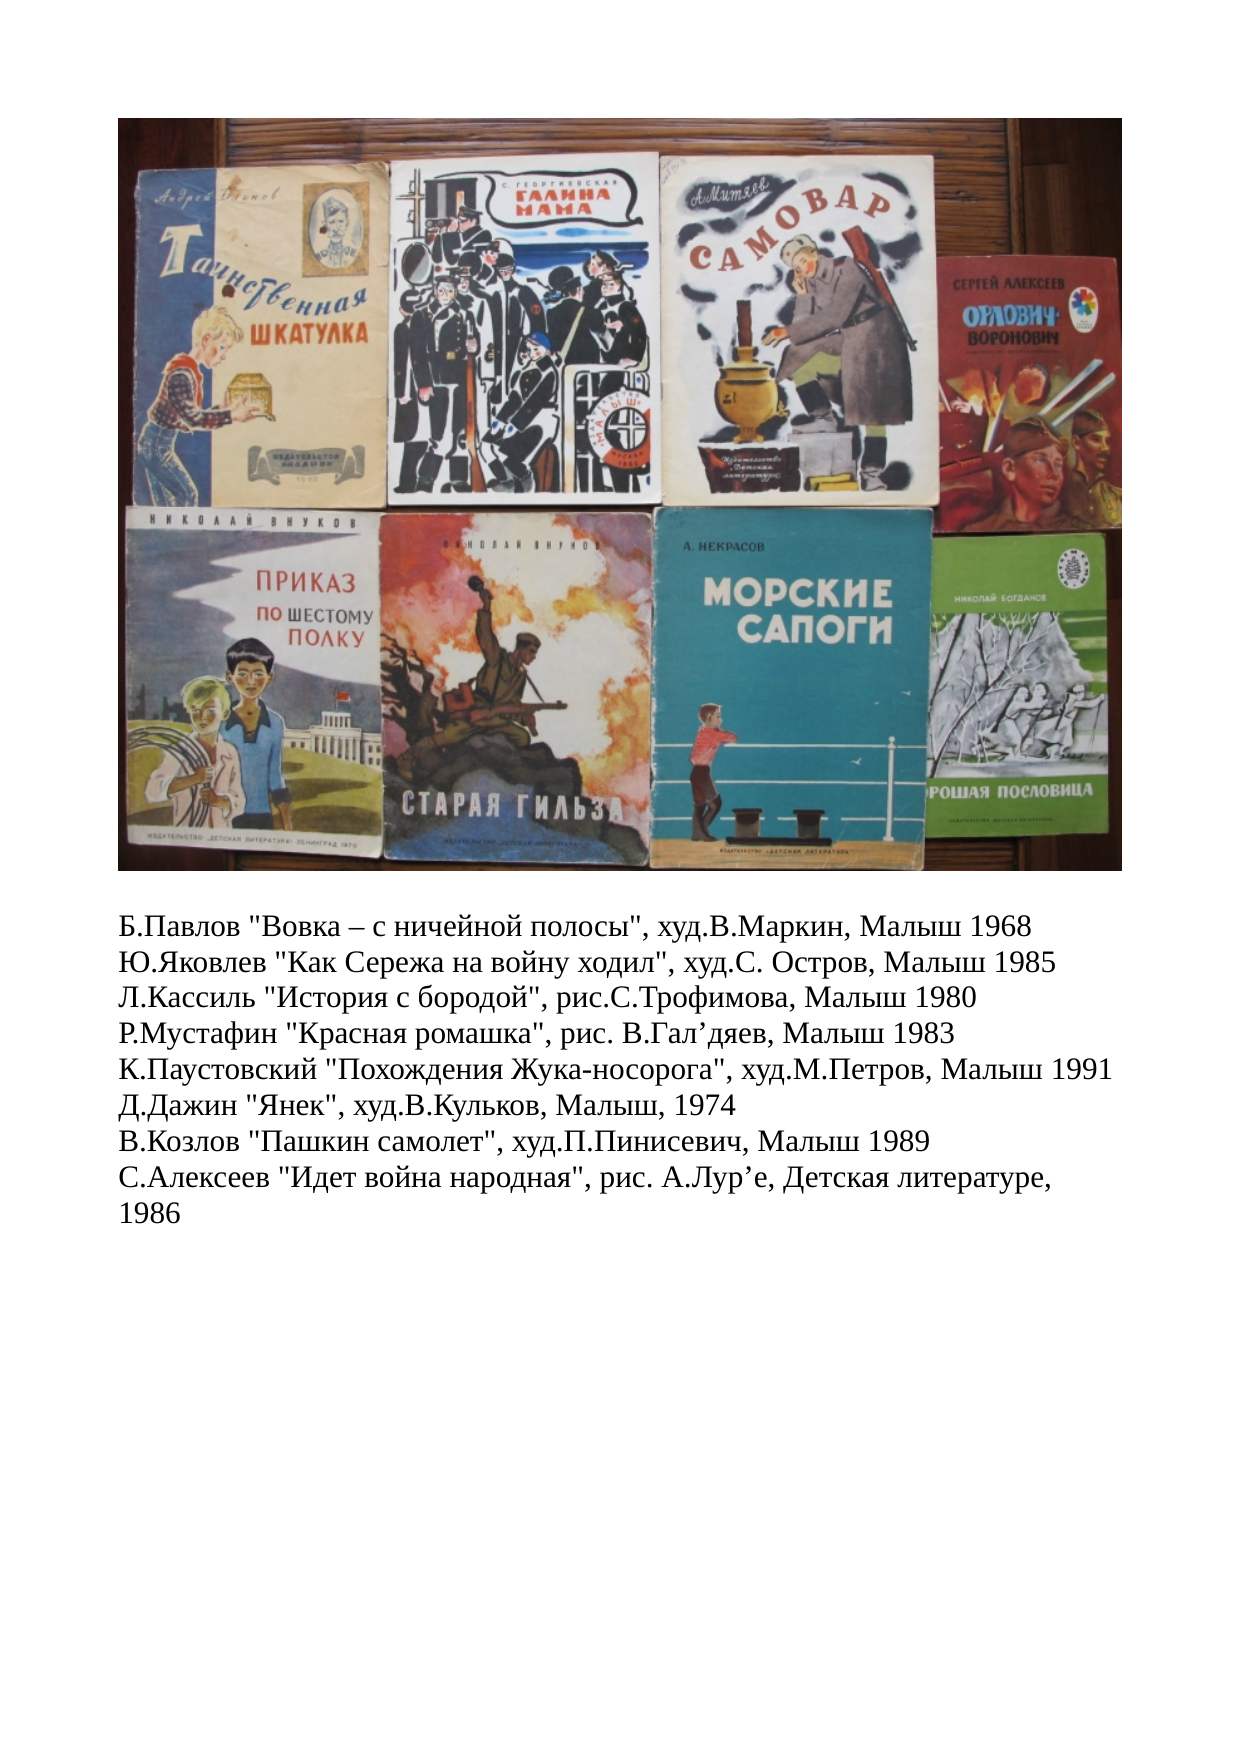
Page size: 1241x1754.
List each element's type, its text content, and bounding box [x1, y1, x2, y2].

picture [118, 118, 1122, 871]
text Ю.Яковлев "Как Сережа на войну ходил", худ.С. Остров, Малыш 1985 [118, 943, 1122, 979]
text С.Алексеев "Идет война народная", рис. А.Лур’е, Детская литературе, 1986 [118, 1158, 1122, 1230]
text В.Козлов "Пашкин самолет", худ.П.Пинисевич, Малыш 1989 [118, 1122, 1122, 1158]
text К.Паустовский "Похождения Жука-носорога", худ.М.Петров, Малыш 1991 [118, 1051, 1122, 1087]
text Д.Дажин "Янек", худ.В.Кульков, Малыш, 1974 [118, 1087, 1122, 1122]
text Л.Кассиль "История с бородой", рис.С.Трофимова, Малыш 1980 [118, 979, 1122, 1015]
text Р.Мустафин "Красная ромашка", рис. В.Гал’дяев, Малыш 1983 [118, 1015, 1122, 1051]
text Б.Павлов "Вовка – с ничейной полосы", худ.В.Маркин, Малыш 1968 [118, 907, 1122, 943]
